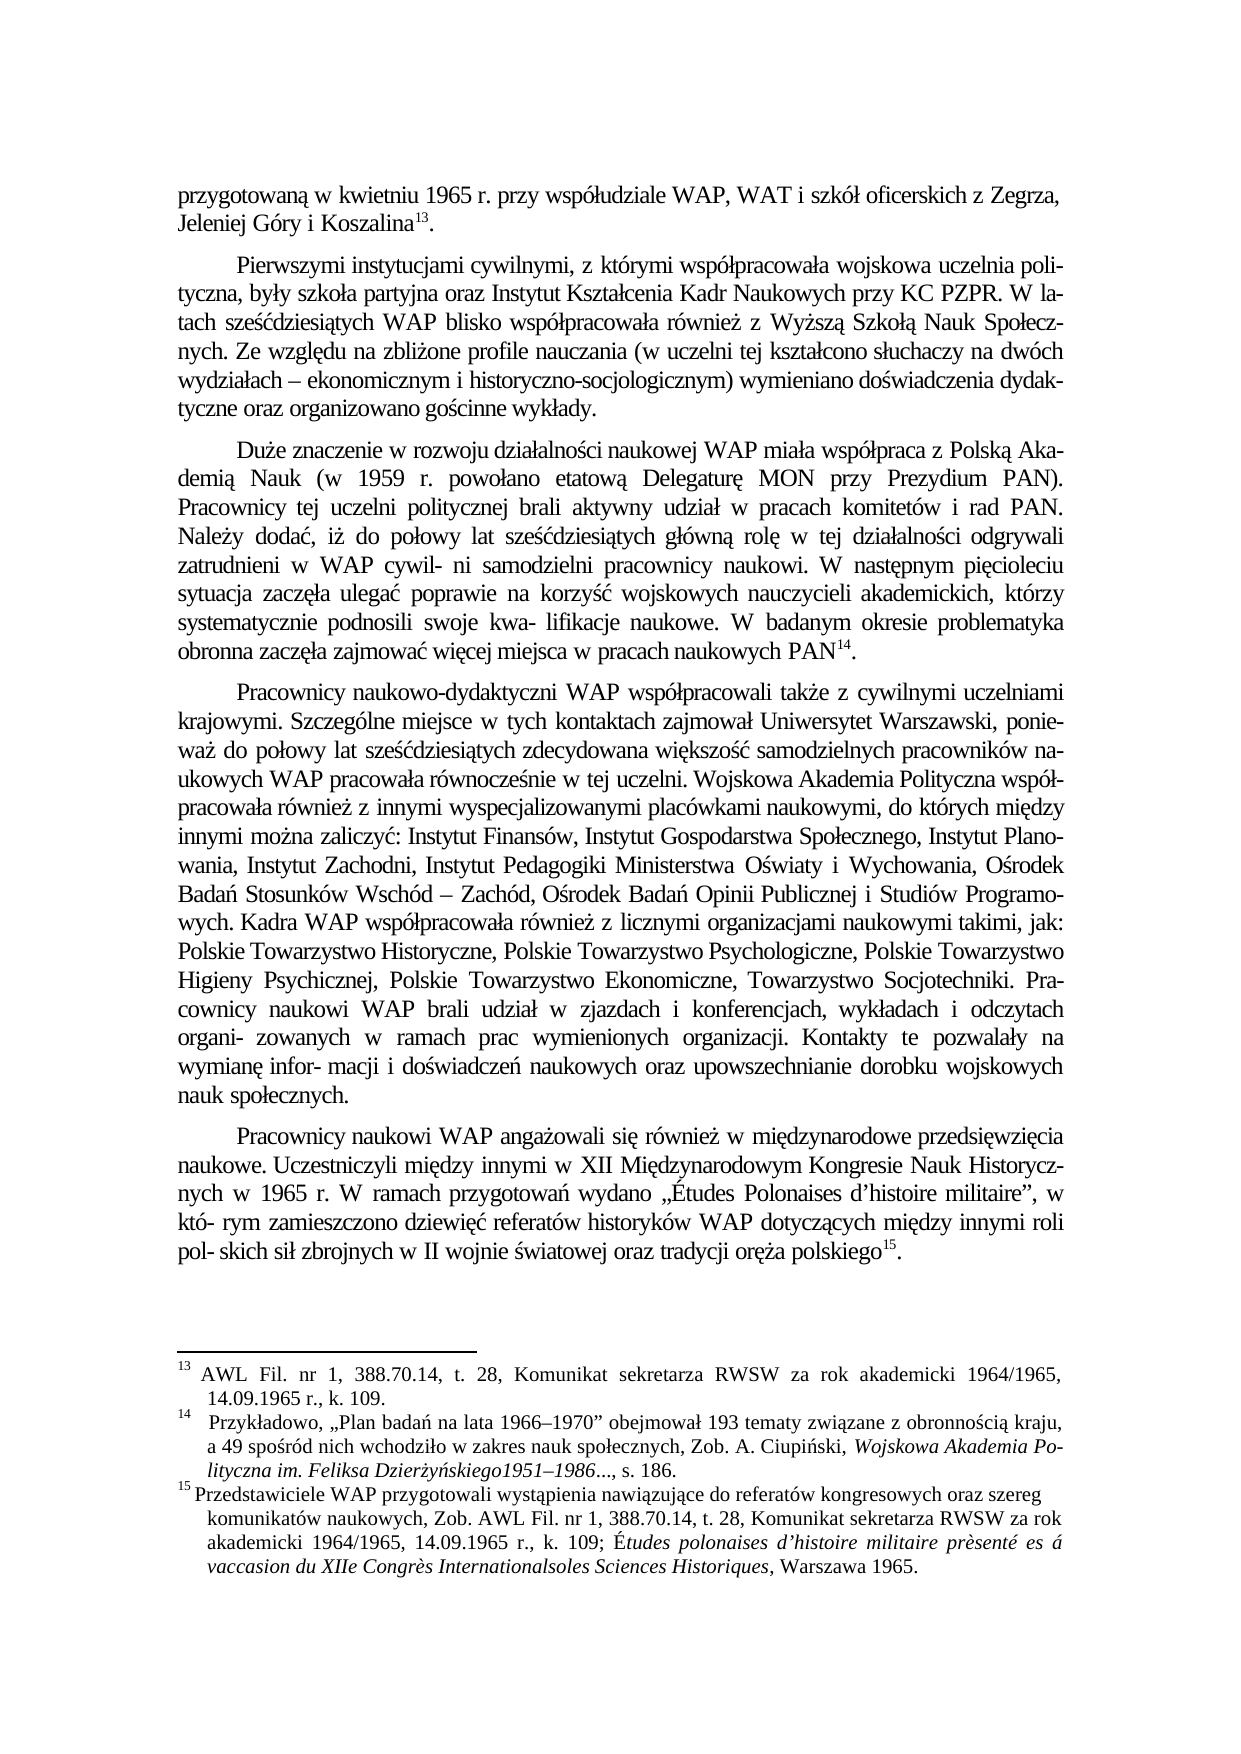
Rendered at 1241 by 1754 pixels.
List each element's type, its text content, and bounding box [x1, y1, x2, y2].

text Pracownicy naukowi WAP angażowali się również w międzynarodowe przedsięwzięcia naukowe. Uczestniczyli między innymi w XII Międzynarodowym Kongresie Nauk Historycz- nych w 1965 r. W ramach przygotowań wydano „Études Polonaises d’histoire militaire”, w któ- rym zamieszczono dziewięć referatów historyków WAP dotyczących między innymi roli pol- skich sił zbrojnych w II wojnie światowej oraz tradycji oręża polskiego15. [177, 1121, 1064, 1265]
text przygotowaną w kwietniu 1965 r. przy współudziale WAP, WAT i szkół oficerskich z Zegrza, Jeleniej Góry i Koszalina13. [177, 180, 1063, 237]
text Pracownicy naukowo-dydaktyczni WAP współpracowali także z cywilnymi uczelniami krajowymi. Szczególne miejsce w tych kontaktach zajmował Uniwersytet Warszawski, ponie- waż do połowy lat sześćdziesiątych zdecydowana większość samodzielnych pracowników na- ukowych WAP pracowała równocześnie w tej uczelni. Wojskowa Akademia Polityczna współ- pracowała również z innymi wyspecjalizowanymi placówkami naukowymi, do których między innymi można zaliczyć: Instytut Finansów, Instytut Gospodarstwa Społecznego, Instytut Plano- wania, Instytut Zachodni, Instytut Pedagogiki Ministerstwa Oświaty i Wychowania, Ośrodek Badań Stosunków Wschód – Zachód, Ośrodek Badań Opinii Publicznej i Studiów Programo- wych. Kadra WAP współpracowała również z licznymi organizacjami naukowymi takimi, jak: Polskie Towarzystwo Historyczne, Polskie Towarzystwo Psychologiczne, Polskie Towarzystwo Higieny Psychicznej, Polskie Towarzystwo Ekonomiczne, Towarzystwo Socjotechniki. Pra- cownicy naukowi WAP brali udział w zjazdach i konferencjach, wykładach i odczytach organi- zowanych w ramach prac wymienionych organizacji. Kontakty te pozwalały na wymianę infor- macji i doświadczeń naukowych oraz upowszechnianie dorobku wojskowych nauk społecznych. [177, 677, 1064, 1109]
text 15 Przedstawiciele WAP przygotowali wystąpienia nawiązujące do referatów kongresowych oraz szereg [177, 1482, 1146, 1506]
text 14 Przykładowo, „Plan badań na lata 1966–1970” obejmował 193 tematy związane z obronnością kraju, a 49 spośród nich wchodziło w zakres nauk społecznych, Zob. A. Ciupiński, Wojskowa Akademia Po- lityczna im. Feliksa Dzierżyńskiego1951–1986..., s. 186. [177, 1410, 1064, 1482]
text Duże znaczenie w rozwoju działalności naukowej WAP miała współpraca z Polską Aka- demią Nauk (w 1959 r. powołano etatową Delegaturę MON przy Prezydium PAN). Pracownicy tej uczelni politycznej brali aktywny udział w pracach komitetów i rad PAN. Należy dodać, iż do połowy lat sześćdziesiątych główną rolę w tej działalności odgrywali zatrudnieni w WAP cywil- ni samodzielni pracownicy naukowi. W następnym pięcioleciu sytuacja zaczęła ulegać poprawie na korzyść wojskowych nauczycieli akademickich, którzy systematycznie podnosili swoje kwa- lifikacje naukowe. W badanym okresie problematyka obronna zaczęła zajmować więcej miejsca w pracach naukowych PAN14. [177, 435, 1065, 665]
text Pierwszymi instytucjami cywilnymi, z którymi współpracowała wojskowa uczelnia poli- tyczna, były szkoła partyjna oraz Instytut Kształcenia Kadr Naukowych przy KC PZPR. W la- tach sześćdziesiątych WAP blisko współpracowała również z Wyższą Szkołą Nauk Społecz- nych. Ze względu na zbliżone profile nauczania (w uczelni tej kształcono słuchaczy na dwóch wydziałach – ekonomicznym i historyczno-socjologicznym) wymieniano doświadczenia dydak- tyczne oraz organizowano gościnne wykłady. [177, 250, 1064, 422]
text 13 AWL Fil. nr 1, 388.70.14, t. 28, Komunikat sekretarza RWSW za rok akademicki 1964/1965, 14.09.1965 r., k. 109. [177, 1352, 1063, 1410]
text komunikatów naukowych, Zob. AWL Fil. nr 1, 388.70.14, t. 28, Komunikat sekretarza RWSW za rok akademicki 1964/1965, 14.09.1965 r., k. 109; Études polonaises d’histoire militaire prèsenté es á vaccasion du XIIe Congrès Internationalsoles Sciences Historiques, Warszawa 1965. [207, 1506, 1063, 1578]
